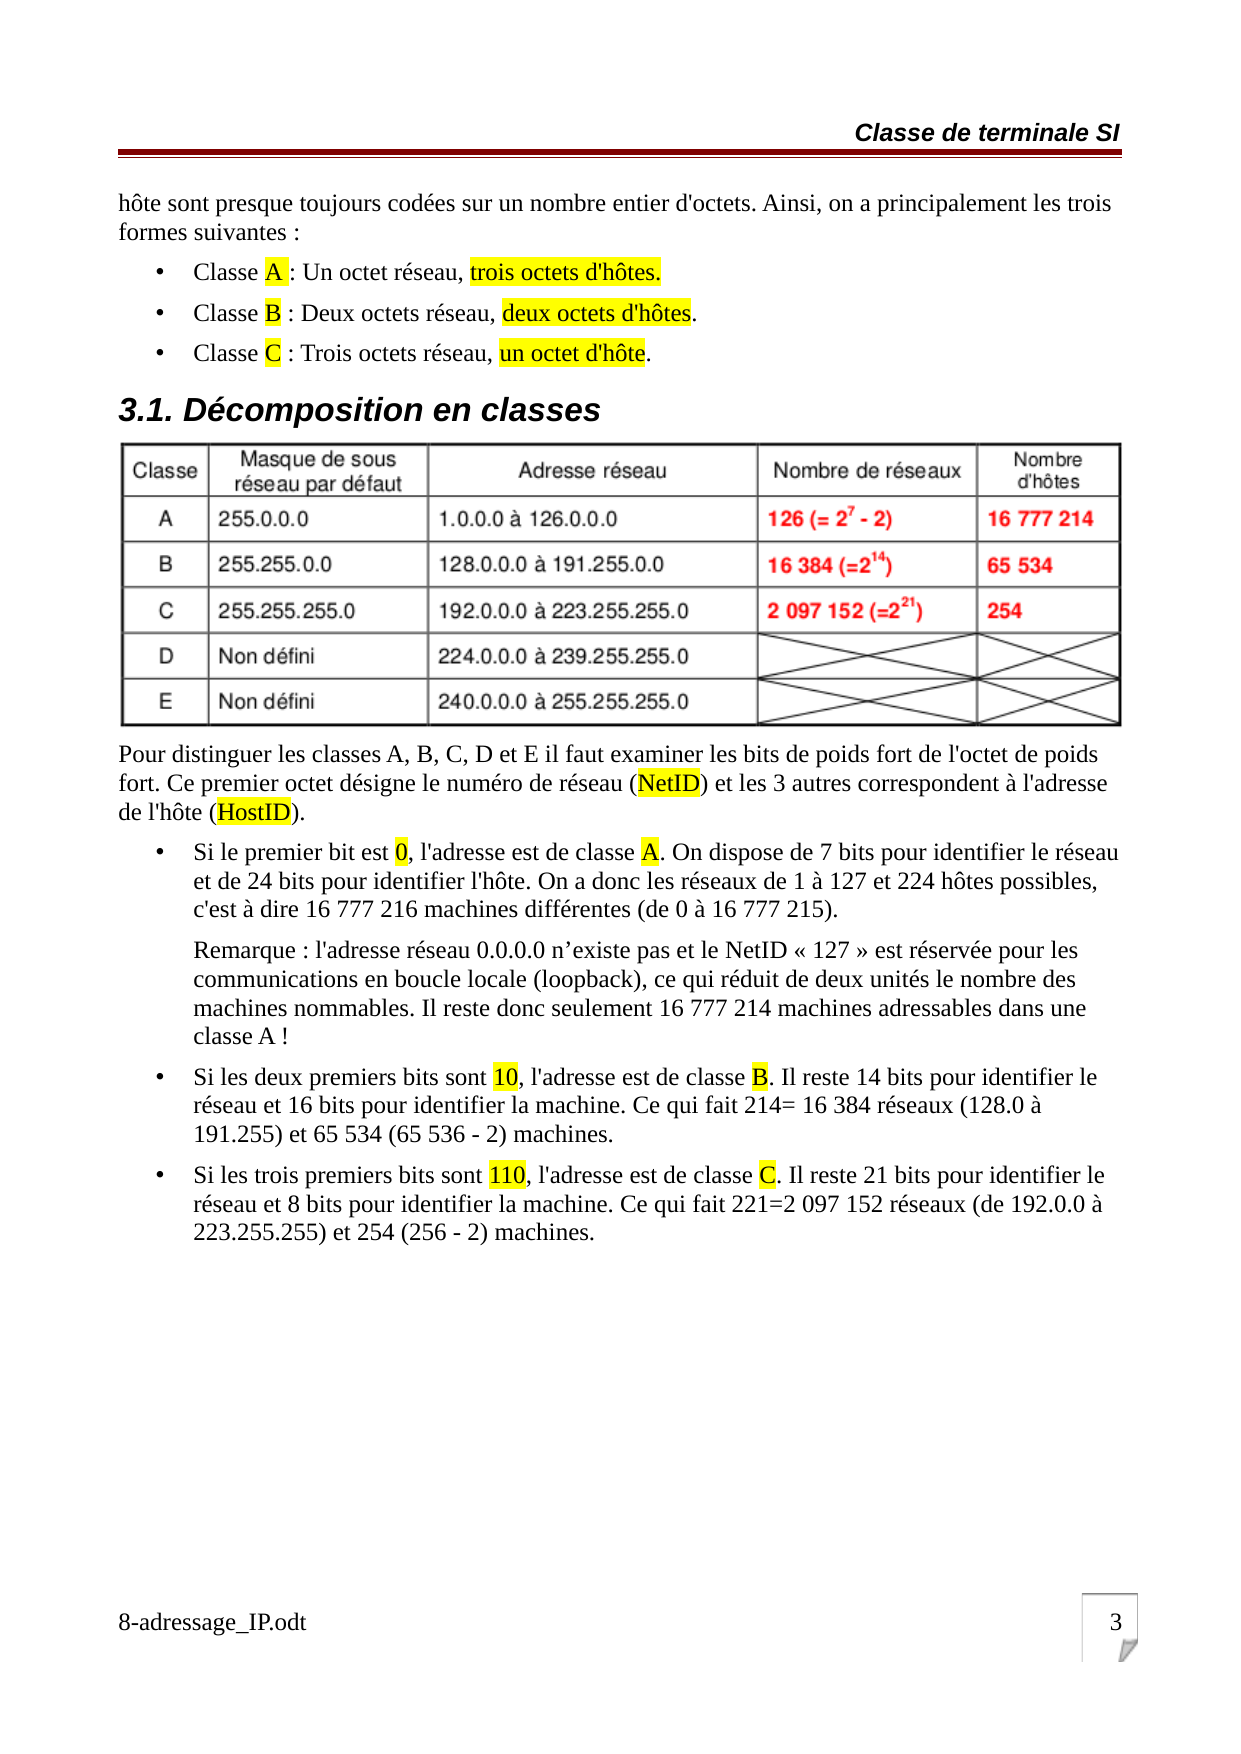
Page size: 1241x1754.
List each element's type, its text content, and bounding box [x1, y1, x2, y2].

list Si les deux premiers bits sont 10, l'adresse est de classe B. Il reste 14 bits pour identifier le réseau et 16 bits pour identifier la machine. Ce qui fait 214= 16 384 réseaux (128.0 à 191.255) et 65 534 (65 536 - 2) machines. [156, 1062, 1122, 1148]
subtitle 3.1. Décomposition en classes [118, 391, 1122, 429]
list Remarque : l'adresse réseau 0.0.0.0 n’existe pas et le NetID « 127 » est réservée pour les communications en boucle locale (loopback), ce qui réduit de deux unités le nombre des machines nommables. Il reste donc seulement 16 777 214 machines adressables dans une classe A ! [156, 935, 1122, 1050]
picture [118, 440, 1123, 728]
list Classe C : Trois octets réseau, un octet d'hôte. [156, 338, 1122, 367]
list Si le premier bit est 0, l'adresse est de classe A. On dispose de 7 bits pour identifier le réseau et de 24 bits pour identifier l'hôte. On a donc les réseaux de 1 à 127 et 224 hôtes possibles, c'est à dire 16 777 216 machines différentes (de 0 à 16 777 215). [156, 837, 1122, 923]
list Si les trois premiers bits sont 110, l'adresse est de classe C. Il reste 21 bits pour identifier le réseau et 8 bits pour identifier la machine. Ce qui fait 221=2 097 152 réseaux (de 192.0.0 à 223.255.255) et 254 (256 - 2) machines. [156, 1160, 1122, 1246]
list Classe B : Deux octets réseau, deux octets d'hôtes. [156, 298, 1122, 326]
text hôte sont presque toujours codées sur un nombre entier d'octets. Ainsi, on a principalement les trois formes suivantes : [118, 188, 1122, 245]
list Classe A : Un octet réseau, trois octets d'hôtes. [156, 257, 1122, 286]
text Pour distinguer les classes A, B, C, D et E il faut examiner les bits de poids fort de l'octet de poids fort. Ce premier octet désigne le numéro de réseau (NetID) et les 3 autres correspondent à l'adresse de l'hôte (HostID). [118, 739, 1122, 825]
